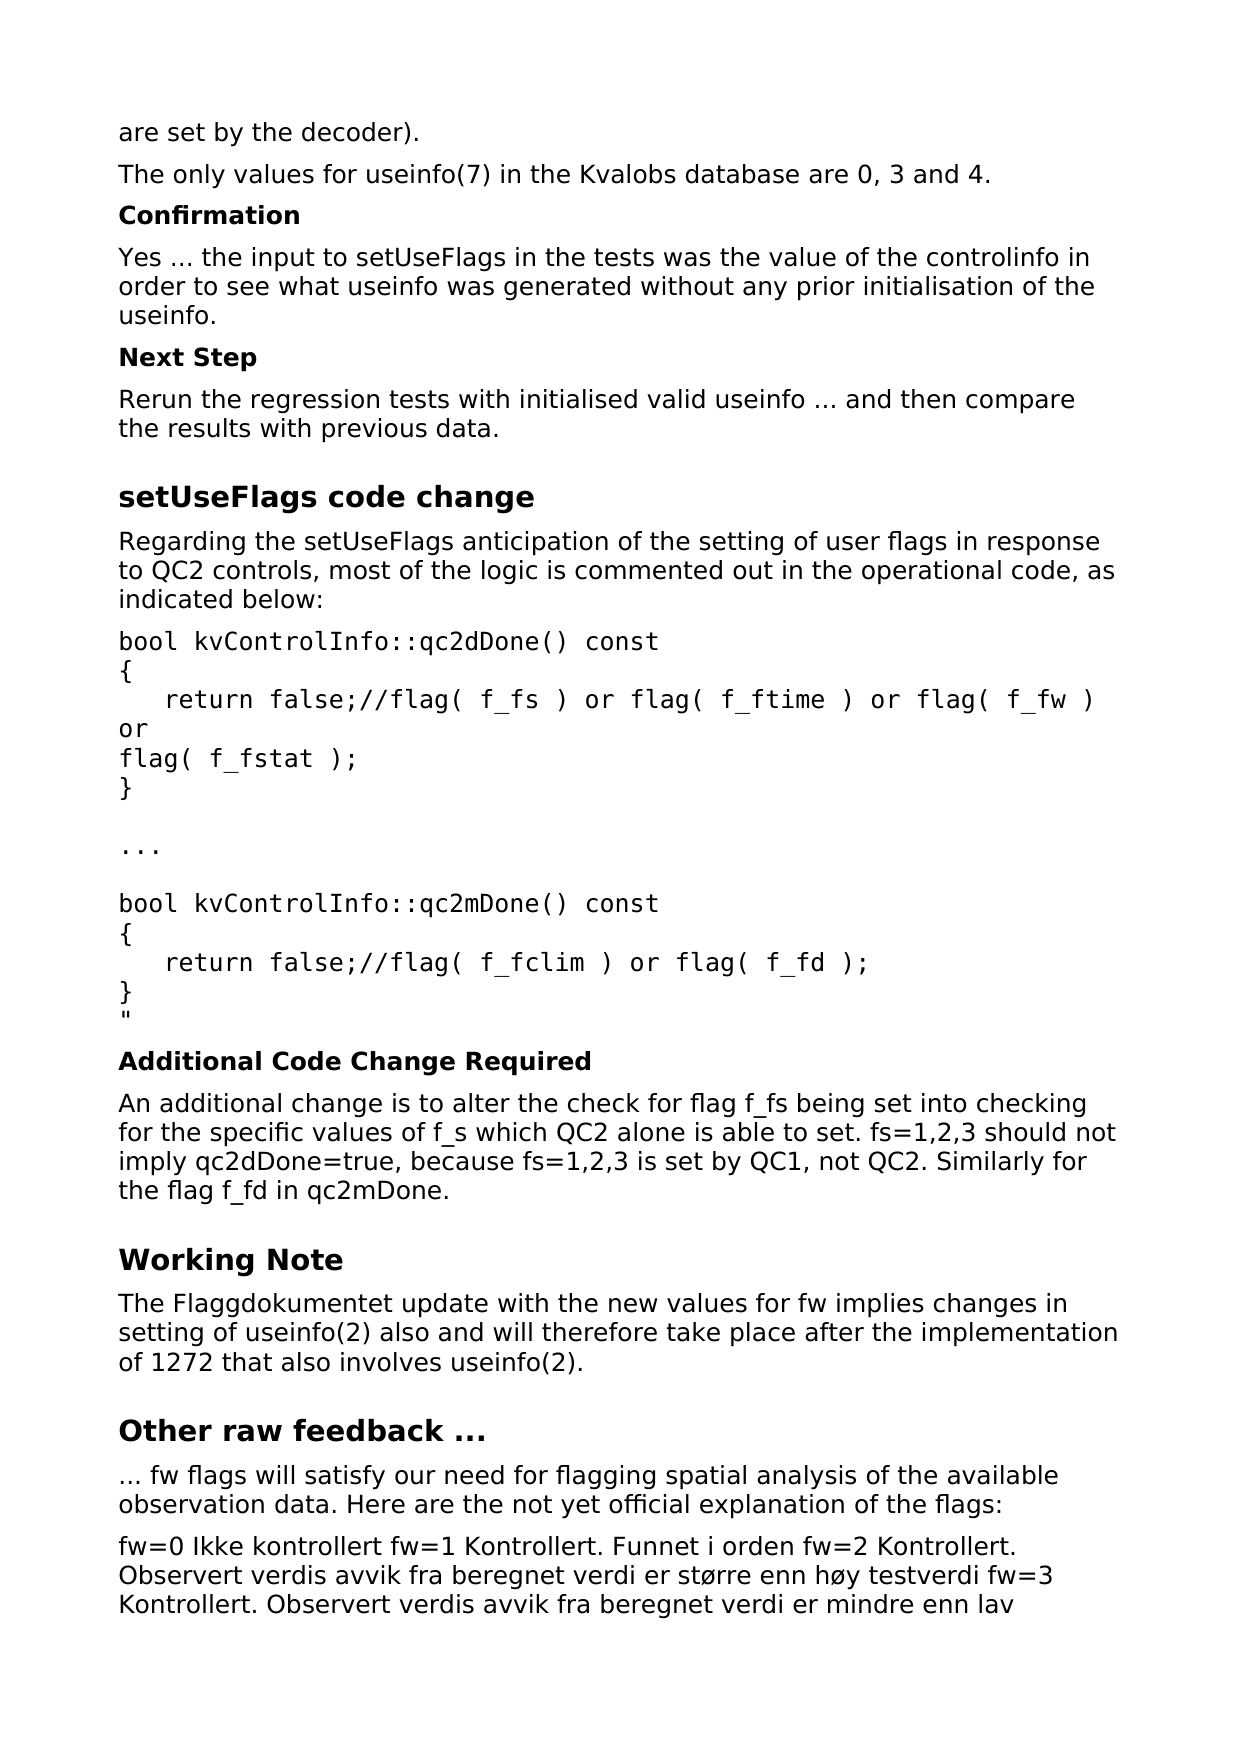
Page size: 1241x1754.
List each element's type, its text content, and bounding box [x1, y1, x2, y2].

text Next Step [118, 343, 1122, 372]
subtitle Other raw feedback ... [118, 1414, 1122, 1448]
text Yes ... the input to setUseFlags in the tests was the value of the controlinfo in order to see what useinfo was generated without any prior initialisation of the useinfo. [118, 243, 1122, 331]
text are set by the decoder). [118, 118, 1122, 147]
text Confirmation [118, 201, 1122, 231]
text Additional Code Change Required [118, 1047, 1122, 1076]
text fw=0 Ikke kontrollert fw=1 Kontrollert. Funnet i orden fw=2 Kontrollert. Observert verdis avvik fra beregnet verdi er større enn høy testverdi fw=3 Kontrollert. Observert verdis avvik fra beregnet verdi er mindre enn lav [118, 1532, 1122, 1619]
text ... fw flags will satisfy our need for flagging spatial analysis of the available observation data. Here are the not yet official explanation of the flags: [118, 1461, 1122, 1519]
subtitle setUseFlags code change [118, 481, 1122, 514]
text Rerun the regression tests with initialised valid useinfo ... and then compare the results with previous data. [118, 385, 1122, 443]
text An additional change is to alter the check for flag f_fs being set into checking for the specific values of f_s which QC2 alone is able to set. fs=1,2,3 should not imply qc2dDone=true, because fs=1,2,3 is set by QC1, not QC2. Similarly for the flag f_fd in qc2mDone. [118, 1089, 1122, 1206]
text Regarding the setUseFlags anticipation of the setting of user flags in response to QC2 controls, most of the logic is commented out in the operational code, as indicated below: [118, 527, 1122, 614]
subtitle Working Note [118, 1243, 1122, 1277]
text bool kvControlInfo::qc2dDone() const { return false;//flag( f_fs ) or flag( f_ftime ) or flag( f_fw ) or flag( f_fstat ); } ... bool kvControlInfo::qc2mDone() const { return false;//flag( f_fclim ) or flag( f_fd ); } " [118, 627, 1122, 1035]
text The Flaggdokumentet update with the new values for fw implies changes in setting of useinfo(2) also and will therefore take place after the implementation of 1272 that also involves useinfo(2). [118, 1289, 1122, 1377]
text The only values for useinfo(7) in the Kvalobs database are 0, 3 and 4. [118, 160, 1122, 189]
